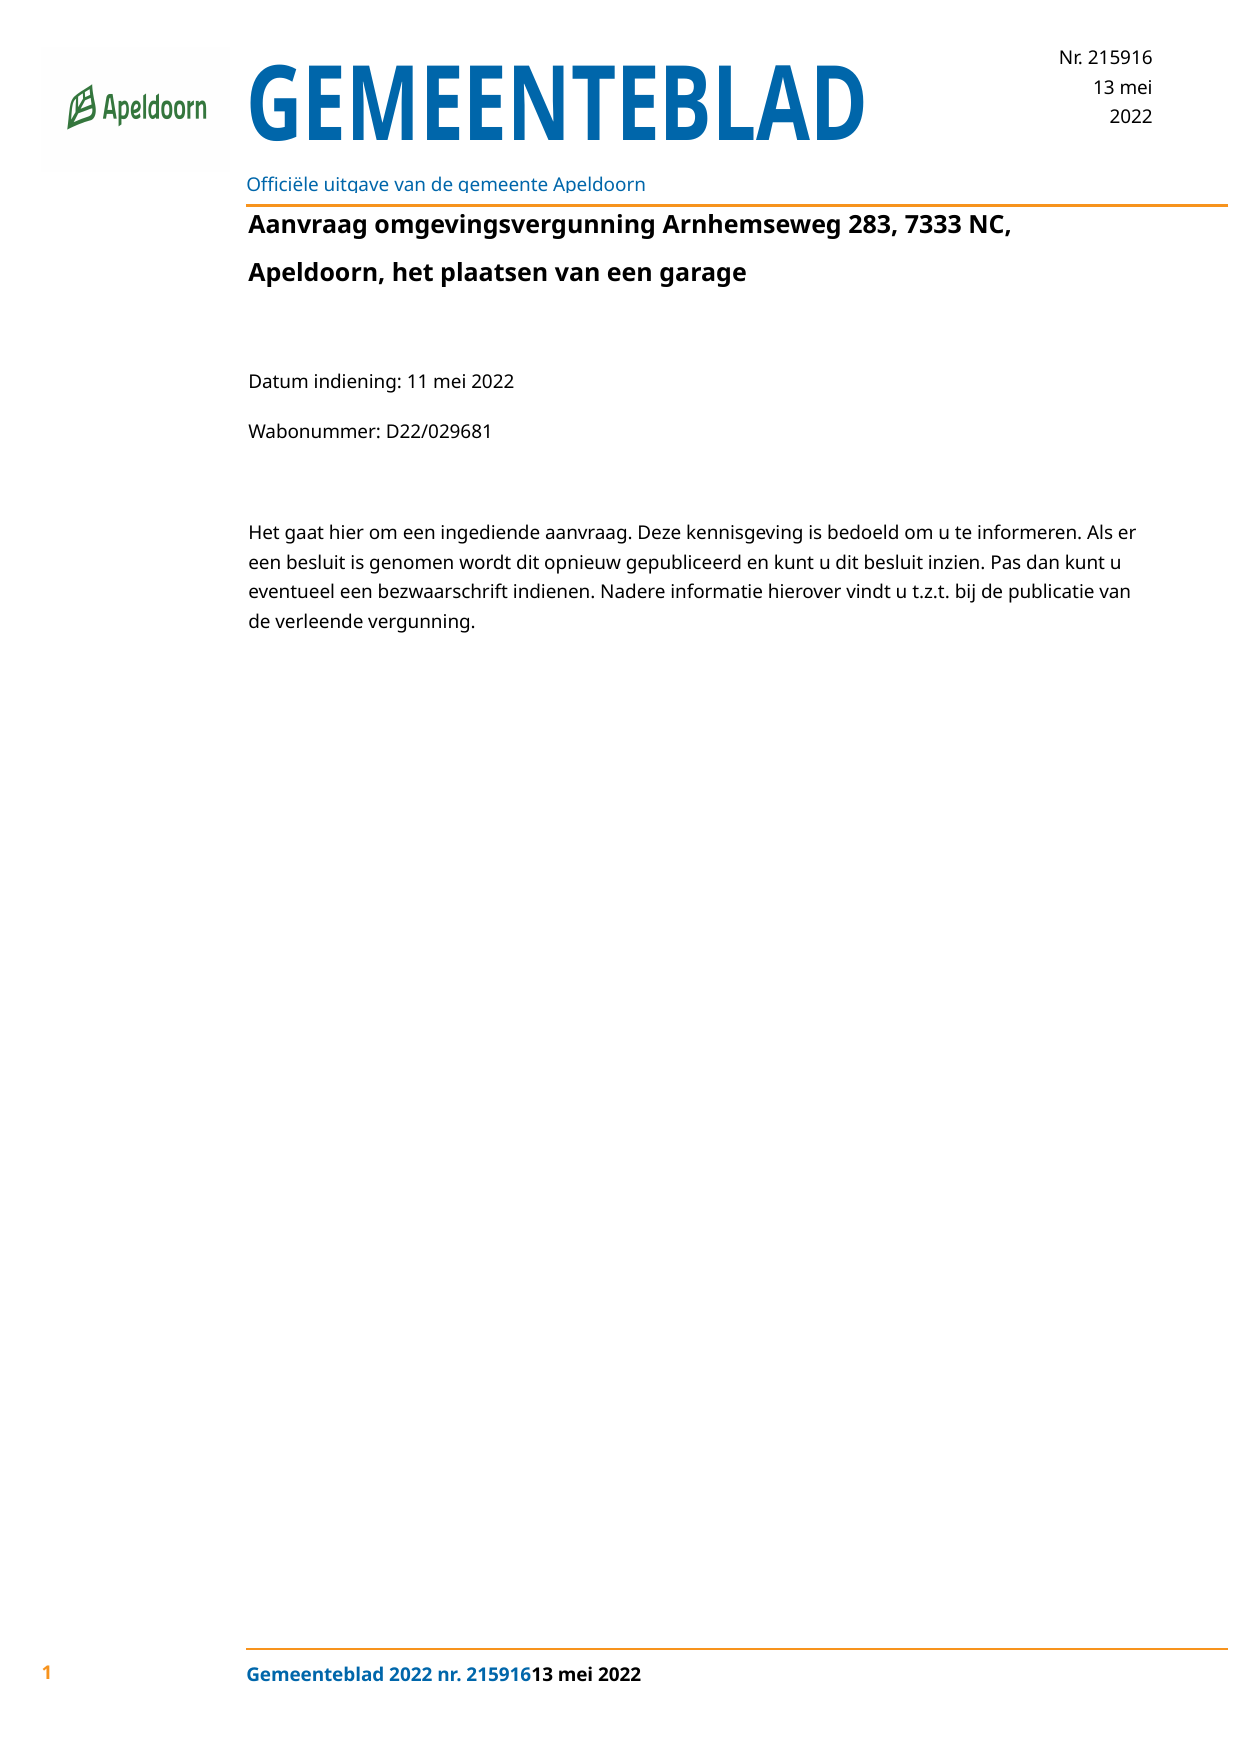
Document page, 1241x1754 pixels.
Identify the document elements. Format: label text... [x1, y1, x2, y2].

text Wabonummer: D22/029681 [248, 419, 1152, 444]
text Aanvraag omgevingsvergunning Arnhemseweg 283, 7333 NC, Apeldoorn, het plaatsen van een garage [248, 207, 1152, 288]
text Datum indiening: 11 mei 2022 [248, 368, 1152, 394]
picture [41, 47, 231, 172]
text Het gaat hier om een ingediende aanvraag. Deze kennisgeving is bedoeld om u te informeren. Als er een besluit is genomen wordt dit opnieuw gepubliceerd en kunt u dit besluit inzien. Pas dan kunt u eventueel een bezwaarschrift indienen. Nadere informatie hierover vindt u t.z.t. bij de publicatie van de verleende vergunning. [248, 519, 1152, 634]
